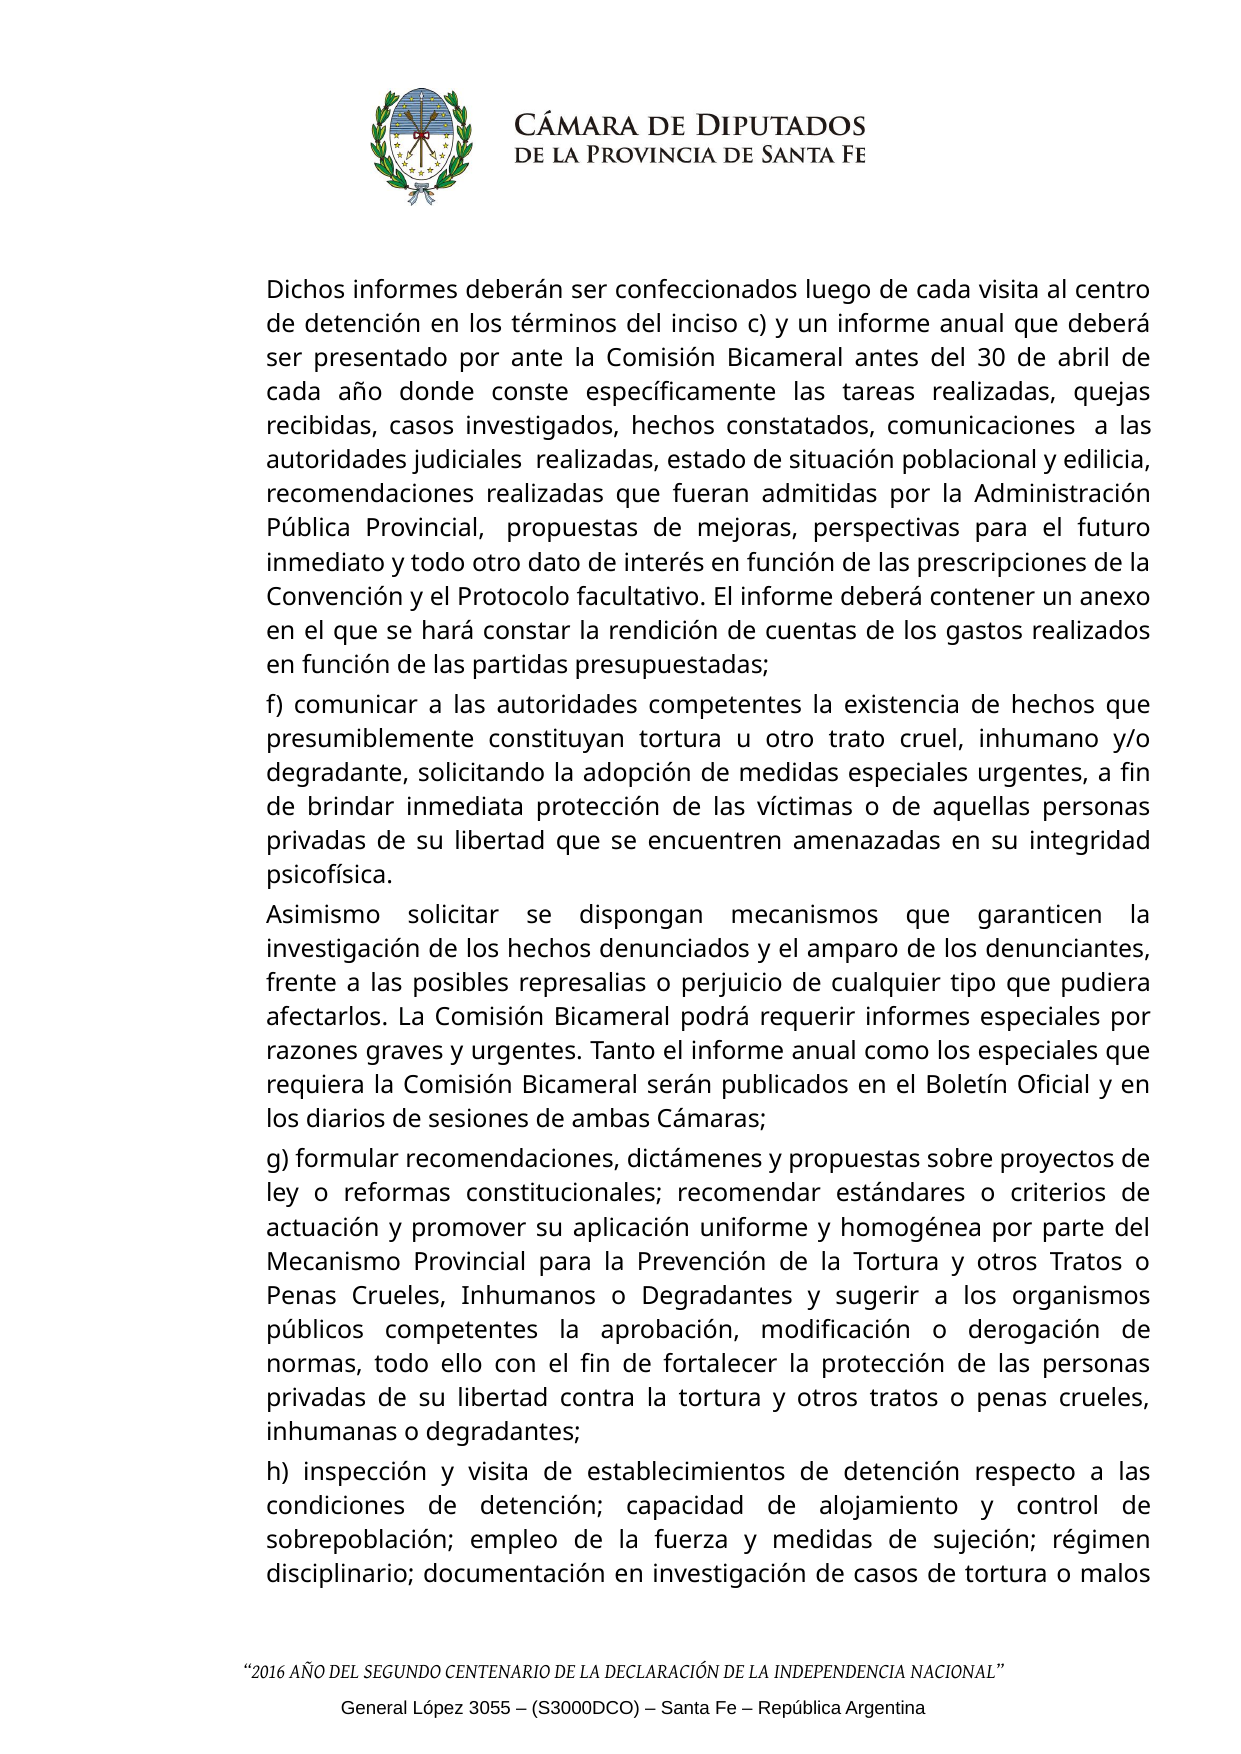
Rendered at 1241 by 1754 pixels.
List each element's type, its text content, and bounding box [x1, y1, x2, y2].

text Dichos informes deberán ser confeccionados luego de cada visita al centro de detención en los términos del inciso c) y un informe anual que deberá ser presentado por ante la Comisión Bicameral antes del 30 de abril de cada año donde conste específicamente las tareas realizadas, quejas recibidas, casos investigados, hechos constatados, comunicaciones a las autoridades judiciales realizadas, estado de situación poblacional y edilicia, recomendaciones realizadas que fueran admitidas por la Administración Pública Provincial, propuestas de mejoras, perspectivas para el futuro inmediato y todo otro dato de interés en función de las prescripciones de la Convención y el Protocolo facultativo. El informe deberá contener un anexo en el que se hará constar la rendición de cuentas de los gastos realizados en función de las partidas presupuestadas; [266, 272, 1152, 680]
text h) inspección y visita de establecimientos de detención respecto a las condiciones de detención; capacidad de alojamiento y control de sobrepoblación; empleo de la fuerza y medidas de sujeción; régimen disciplinario; documentación en investigación de casos de tortura o malos [266, 1453, 1152, 1590]
text Asimismo solicitar se dispongan mecanismos que garanticen la investigación de los hechos denunciados y el amparo de los denunciantes, frente a las posibles represalias o perjuicio de cualquier tipo que pudiera afectarlos. La Comisión Bicameral podrá requerir informes especiales por razones graves y urgentes. Tanto el informe anual como los especiales que requiera la Comisión Bicameral serán publicados en el Boletín Oficial y en los diarios de sesiones de ambas Cámaras; [266, 897, 1152, 1135]
text f) comunicar a las autoridades competentes la existencia de hechos que presumiblemente constituyan tortura u otro trato cruel, inhumano y/o degradante, solicitando la adopción de medidas especiales urgentes, a fin de brindar inmediata protección de las víctimas o de aquellas personas privadas de su libertad que se encuentren amenazadas en su integridad psicofísica. [266, 686, 1152, 891]
picture [370, 88, 866, 210]
text g) formular recomendaciones, dictámenes y propuestas sobre proyectos de ley o reformas constitucionales; recomendar estándares o criterios de actuación y promover su aplicación uniforme y homogénea por parte del Mecanismo Provincial para la Prevención de la Tortura y otros Tratos o Penas Crueles, Inhumanos o Degradantes y sugerir a los organismos públicos competentes la aprobación, modificación o derogación de normas, todo ello con el fin de fortalecer la protección de las personas privadas de su libertad contra la tortura y otros tratos o penas crueles, inhumanas o degradantes; [266, 1141, 1152, 1448]
